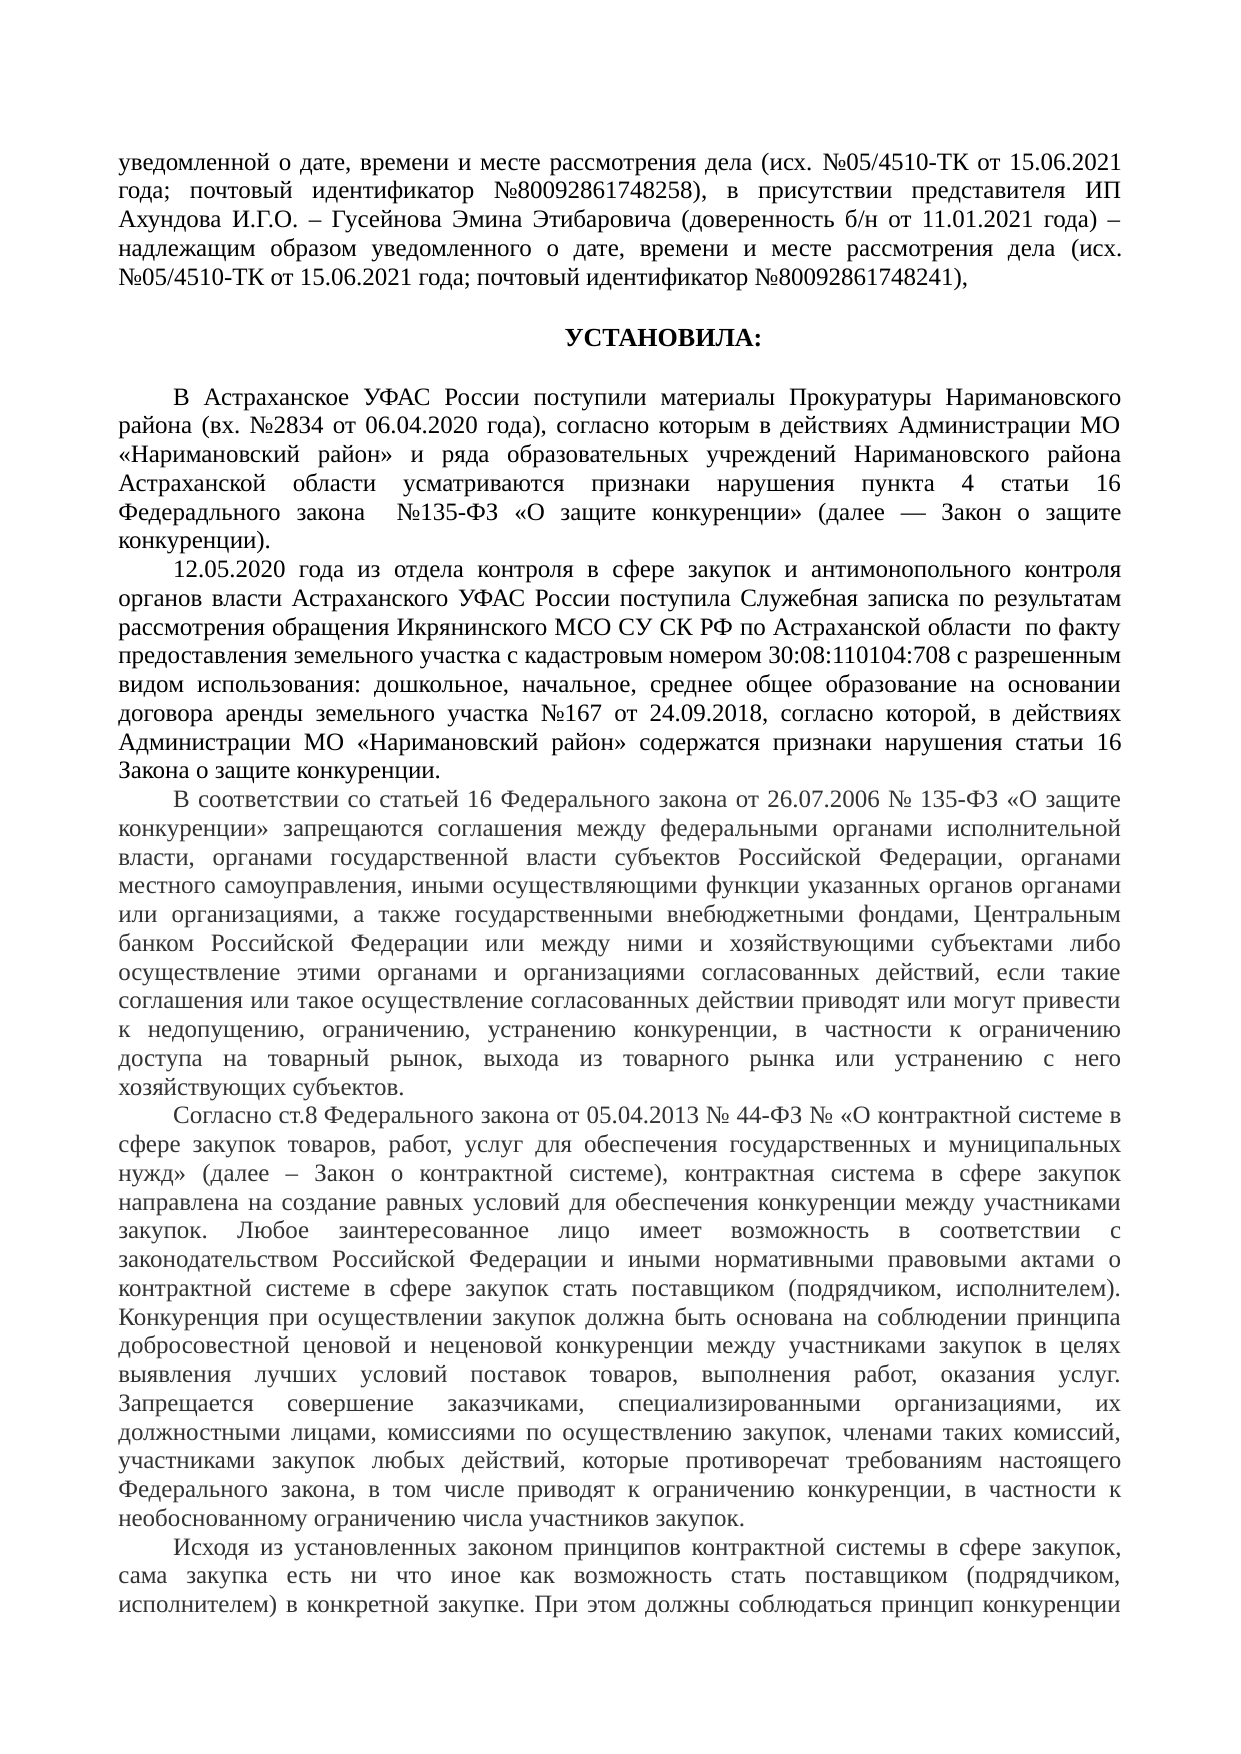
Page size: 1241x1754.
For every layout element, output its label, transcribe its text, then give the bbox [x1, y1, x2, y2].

text В Астраханское УФАС России поступили материалы Прокуратуры Наримановского района (вх. №2834 от 06.04.2020 года), согласно которым в действиях Администрации МО «Наримановский район» и ряда образовательных учреждений Наримановского района Астраханской области усматриваются признаки нарушения пункта 4 статьи 16 Федерадльного закона №135-ФЗ «О защите конкуренции» (далее — Закон о защите конкуренции). [118, 382, 1122, 554]
text В соответствии со статьей 16 Федерального закона от 26.07.2006 № 135-ФЗ «О защите конкуренции» запрещаются соглашения между федеральными органами исполнительной власти, органами государственной власти субъектов Российской Федерации, органами местного самоуправления, иными осуществляющими функции указанных органов органами или организациями, а также государственными внебюджетными фондами, Центральным банком Российской Федерации или между ними и хозяйствующими субъектами либо осуществление этими органами и организациями согласованных действий, если такие соглашения или такое осуществление согласованных действии приводят или могут привести к недопущению, ограничению, устранению конкуренции, в частности к ограничению доступа на товарный рынок, выхода из товарного рынка или устранению с него хозяйствующих субъектов. [118, 784, 1122, 1100]
text Согласно ст.8 Федерального закона от 05.04.2013 № 44-ФЗ № «О контрактной системе в сфере закупок товаров, работ, услуг для обеспечения государственных и муниципальных нужд» (далее – Закон о контрактной системе), контрактная система в сфере закупок направлена на создание равных условий для обеспечения конкуренции между участниками закупок. Любое заинтересованное лицо имеет возможность в соответствии с законодательством Российской Федерации и иными нормативными правовыми актами о контрактной системе в сфере закупок стать поставщиком (подрядчиком, исполнителем). Конкуренция при осуществлении закупок должна быть основана на соблюдении принципа добросовестной ценовой и неценовой конкуренции между участниками закупок в целях выявления лучших условий поставок товаров, выполнения работ, оказания услуг. Запрещается совершение заказчиками, специализированными организациями, их должностными лицами, комиссиями по осуществлению закупок, членами таких комиссий, участниками закупок любых действий, которые противоречат требованиям настоящего Федерального закона, в том числе приводят к ограничению конкуренции, в частности к необоснованному ограничению числа участников закупок. [118, 1100, 1122, 1532]
text уведомленной о дате, времени и месте рассмотрения дела (исх. №05/4510-ТК от 15.06.2021 года; почтовый идентификатор №80092861748258), в присутствии представителя ИП Ахундова И.Г.О. – Гусейнова Эмина Этибаровича (доверенность б/н от 11.01.2021 года) – надлежащим образом уведомленного о дате, времени и месте рассмотрения дела (исх. №05/4510-ТК от 15.06.2021 года; почтовый идентификатор №80092861748241), [118, 147, 1122, 291]
text 12.05.2020 года из отдела контроля в сфере закупок и антимонопольного контроля органов власти Астраханского УФАС России поступила Служебная записка по результатам рассмотрения обращения Икрянинского МСО СУ СК РФ по Астраханской области по факту предоставления земельного участка с кадастровым номером 30:08:110104:708 с разрешенным видом использования: дошкольное, начальное, среднее общее образование на основании договора аренды земельного участка №167 от 24.09.2018, согласно которой, в действиях Администрации МО «Наримановский район» содержатся признаки нарушения статьи 16 Закона о защите конкуренции. [118, 554, 1122, 784]
text Исходя из установленных законом принципов контрактной системы в сфере закупок, сама закупка есть ни что иное как возможность стать поставщиком (подрядчиком, исполнителем) в конкретной закупке. При этом должны соблюдаться принцип конкуренции [118, 1532, 1122, 1618]
text УСТАНОВИЛА: [118, 322, 1122, 352]
